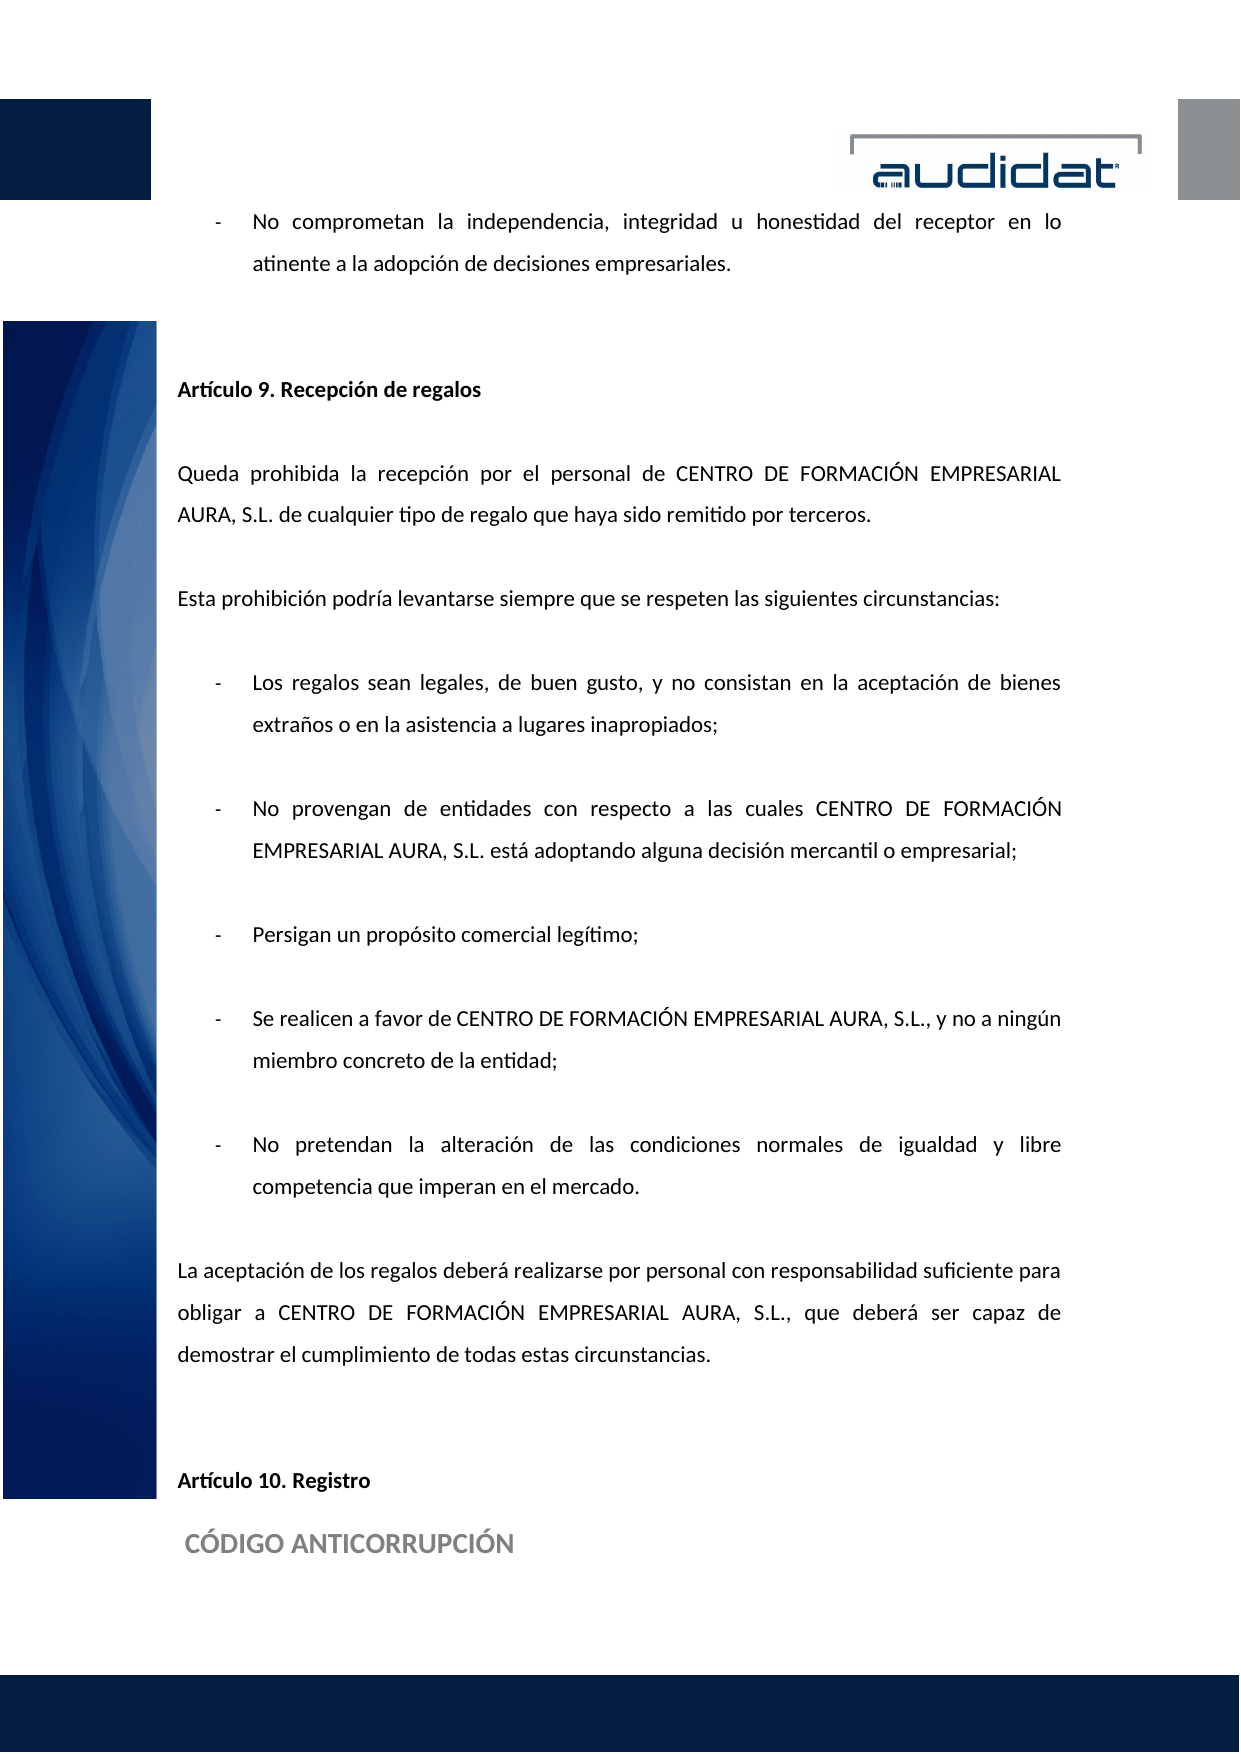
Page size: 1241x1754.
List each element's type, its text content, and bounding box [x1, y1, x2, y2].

text Artículo 9. Recepción de regalos [177, 375, 1063, 403]
list Persigan un propósito comercial legítimo; [215, 920, 1063, 948]
list Los regalos sean legales, de buen gusto, y no consistan en la aceptación de bienes extraños o en la asistencia a lugares inapropiados; [215, 668, 1063, 738]
list Se realicen a favor de CENTRO DE FORMACIÓN EMPRESARIAL AURA, S.L., y no a ningún miembro concreto de la entidad; [215, 1004, 1063, 1074]
list No comprometan la independencia, integridad u honestidad del receptor en lo atinente a la adopción de decisiones empresariales. [215, 207, 1063, 277]
text La aceptación de los regalos deberá realizarse por personal con responsabilidad suficiente para obligar a CENTRO DE FORMACIÓN EMPRESARIAL AURA, S.L., que deberá ser capaz de demostrar el cumplimiento de todas estas circunstancias. [177, 1256, 1063, 1368]
list No pretendan la alteración de las condiciones normales de igualdad y libre competencia que imperan en el mercado. [215, 1130, 1063, 1200]
text Artículo 10. Registro [177, 1466, 1063, 1494]
list No provengan de entidades con respecto a las cuales CENTRO DE FORMACIÓN EMPRESARIAL AURA, S.L. está adoptando alguna decisión mercantil o empresarial; [215, 794, 1063, 864]
text Esta prohibición podría levantarse siempre que se respeten las siguientes circunstancias: [177, 584, 1063, 613]
text Queda prohibida la recepción por el personal de CENTRO DE FORMACIÓN EMPRESARIAL AURA, S.L. de cualquier tipo de regalo que haya sido remitido por terceros. [177, 459, 1063, 529]
